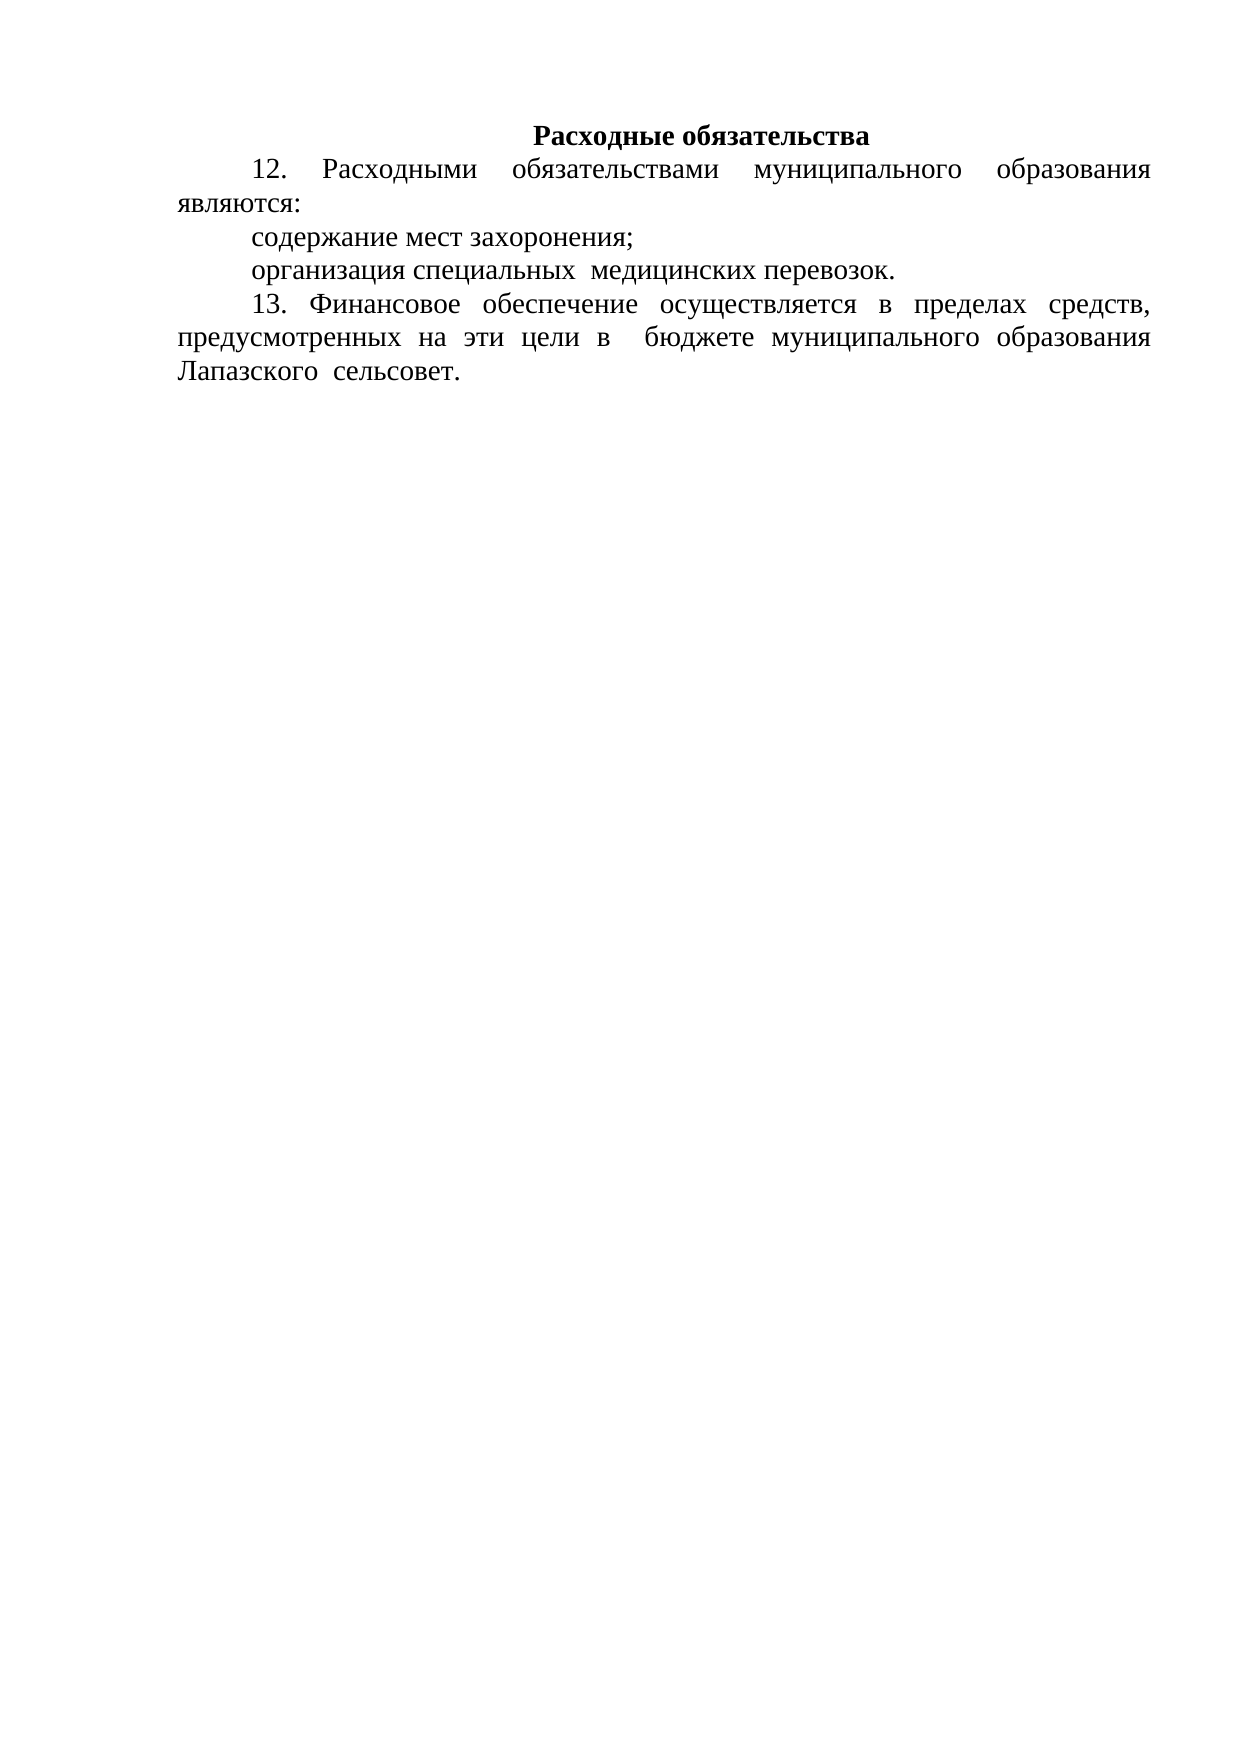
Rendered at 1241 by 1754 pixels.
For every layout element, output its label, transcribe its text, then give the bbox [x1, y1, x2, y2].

text содержание мест захоронения; [177, 219, 1152, 252]
text Расходные обязательства [177, 118, 1152, 152]
text 12. Расходными обязательствами муниципального образования являются: [177, 152, 1152, 219]
text 13. Финансовое обеспечение осуществляется в пределах средств, предусмотренных на эти цели в бюджете муниципального образования Лапазского сельсовет. [177, 286, 1152, 386]
text организация специальных медицинских перевозок. [177, 252, 1152, 286]
